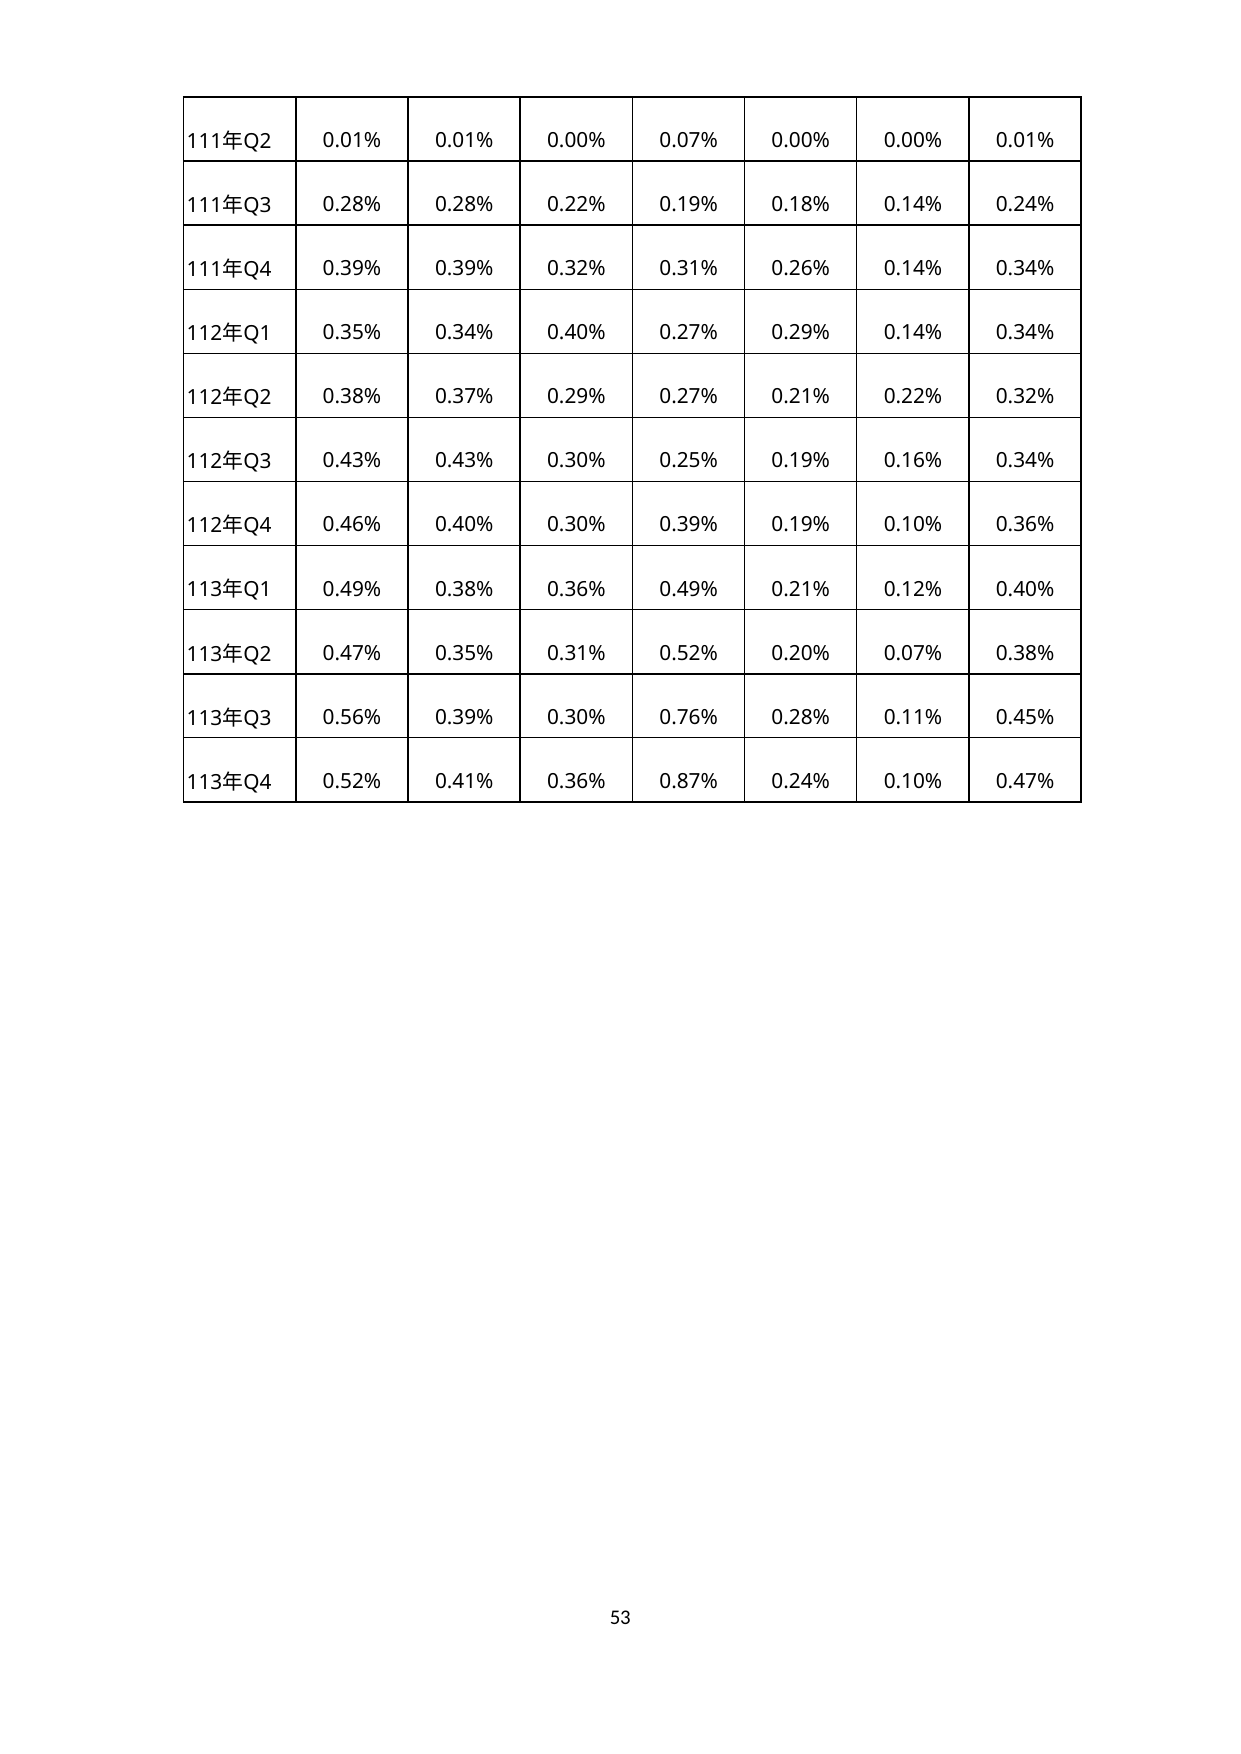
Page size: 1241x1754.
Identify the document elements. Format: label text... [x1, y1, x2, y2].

table_cell 0.38% [970, 610, 1080, 673]
table_cell 0.47% [297, 610, 407, 673]
table_cell 112年Q3 [184, 418, 295, 481]
table_cell 0.28% [297, 162, 407, 224]
table_cell 0.28% [745, 675, 856, 737]
table_cell 112年Q2 [184, 354, 295, 417]
table_cell 0.10% [857, 482, 968, 545]
table_cell 0.40% [970, 546, 1080, 609]
table_cell 0.12% [857, 546, 968, 609]
table_cell 0.14% [857, 290, 968, 352]
table_cell 0.27% [633, 290, 744, 352]
table_cell 113年Q1 [184, 546, 295, 609]
table_cell 0.76% [633, 675, 744, 737]
table_cell 111年Q3 [184, 162, 295, 224]
table_cell 0.11% [857, 675, 968, 737]
table_cell 0.34% [970, 226, 1080, 288]
table_cell 0.19% [745, 482, 856, 545]
table_cell 0.34% [970, 418, 1080, 481]
table_cell 0.36% [521, 546, 632, 609]
table_cell 0.19% [633, 162, 744, 224]
table_cell 0.30% [521, 675, 632, 737]
table_cell 113年Q3 [184, 675, 295, 737]
table_cell 0.01% [297, 98, 407, 160]
table_cell 0.18% [745, 162, 856, 224]
table_cell 0.32% [970, 354, 1080, 417]
table_cell 0.29% [521, 354, 632, 417]
table_cell 0.49% [297, 546, 407, 609]
table_cell 0.38% [297, 354, 407, 417]
table_cell 0.16% [857, 418, 968, 481]
table_cell 0.35% [409, 610, 519, 673]
table_cell 0.47% [970, 738, 1080, 801]
table_cell 112年Q1 [184, 290, 295, 352]
table_cell 0.30% [521, 418, 632, 481]
table_cell 0.36% [521, 738, 632, 801]
table_cell 0.14% [857, 226, 968, 288]
table_cell 0.07% [633, 98, 744, 160]
table_cell 0.39% [409, 675, 519, 737]
table_cell 0.39% [297, 226, 407, 288]
table_cell 112年Q4 [184, 482, 295, 545]
table_cell 0.19% [745, 418, 856, 481]
table_cell 0.39% [409, 226, 519, 288]
table_cell 0.07% [857, 610, 968, 673]
table_cell 0.31% [521, 610, 632, 673]
table_cell 0.26% [745, 226, 856, 288]
table_cell 0.43% [297, 418, 407, 481]
table_cell 111年Q2 [184, 98, 295, 160]
table_cell 0.00% [857, 98, 968, 160]
table_cell 0.87% [633, 738, 744, 801]
table_cell 0.20% [745, 610, 856, 673]
table_cell 0.24% [745, 738, 856, 801]
table_cell 0.29% [745, 290, 856, 352]
table_cell 0.43% [409, 418, 519, 481]
table_cell 0.39% [633, 482, 744, 545]
table_cell 0.45% [970, 675, 1080, 737]
table_cell 113年Q2 [184, 610, 295, 673]
table_cell 0.21% [745, 546, 856, 609]
table_cell 0.01% [970, 98, 1080, 160]
table_cell 0.01% [409, 98, 519, 160]
table_cell 0.28% [409, 162, 519, 224]
table_cell 0.27% [633, 354, 744, 417]
table_cell 0.24% [970, 162, 1080, 224]
table_cell 0.49% [633, 546, 744, 609]
table_cell 0.34% [970, 290, 1080, 352]
table_cell 0.10% [857, 738, 968, 801]
table_cell 0.40% [521, 290, 632, 352]
table_cell 0.22% [521, 162, 632, 224]
table_cell 0.36% [970, 482, 1080, 545]
table_cell 0.41% [409, 738, 519, 801]
table_cell 0.25% [633, 418, 744, 481]
table_cell 0.56% [297, 675, 407, 737]
table_cell 0.34% [409, 290, 519, 352]
table_cell 0.37% [409, 354, 519, 417]
table_cell 0.52% [297, 738, 407, 801]
table_cell 0.52% [633, 610, 744, 673]
table_cell 0.40% [409, 482, 519, 545]
table_cell 0.46% [297, 482, 407, 545]
table_cell 0.35% [297, 290, 407, 352]
table_cell 0.31% [633, 226, 744, 288]
table_cell 0.21% [745, 354, 856, 417]
table_cell 0.22% [857, 354, 968, 417]
table_cell 0.30% [521, 482, 632, 545]
table_cell 113年Q4 [184, 738, 295, 801]
table_cell 0.38% [409, 546, 519, 609]
table_cell 0.32% [521, 226, 632, 288]
table_cell 0.00% [521, 98, 632, 160]
table_cell 111年Q4 [184, 226, 295, 288]
table_cell 0.00% [745, 98, 856, 160]
table_cell 0.14% [857, 162, 968, 224]
